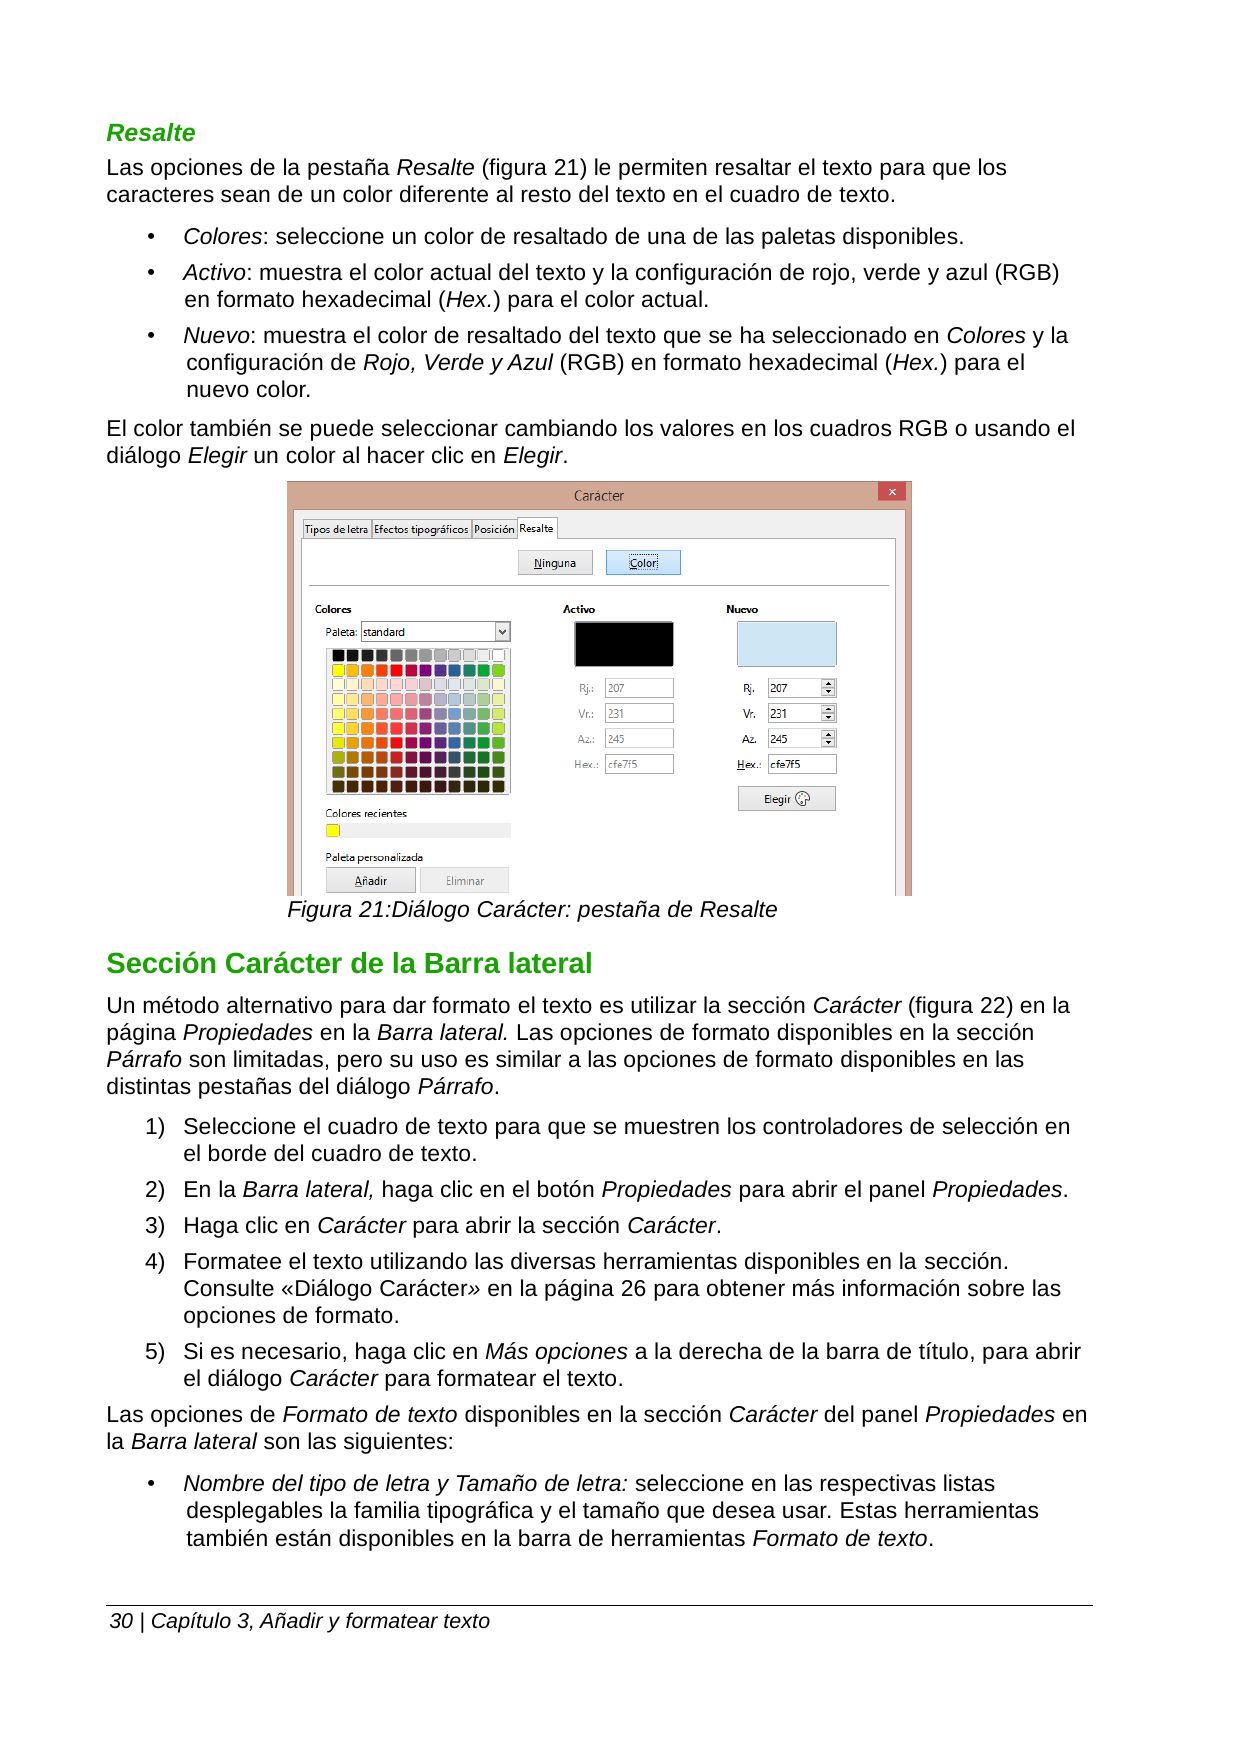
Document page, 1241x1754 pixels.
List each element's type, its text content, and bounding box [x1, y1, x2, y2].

text El color también se puede seleccionar cambiando los valores en los cuadros RGB o usando el diálogo Elegir un color al hacer clic en Elegir. [106, 415, 1093, 469]
text Las opciones de la pestaña Resalte (figura 21) le permiten resaltar el texto para que los caracteres sean de un color diferente al resto del texto en el cuadro de texto. [106, 153, 1093, 207]
list Si es necesario, haga clic en Más opciones a la derecha de la barra de título, para abrir el diálogo Carácter para formatear el texto. [165, 1337, 1093, 1391]
text Las opciones de Formato de texto disponibles en la sección Carácter del panel Propiedades en la Barra lateral son las siguientes: [106, 1400, 1093, 1454]
text Figura 21:Diálogo Carácter: pestaña de Resalte [287, 896, 912, 922]
text Un método alternativo para dar formato el texto es utilizar la sección Carácter (figura 22) en la página Propiedades en la Barra lateral. Las opciones de formato disponibles en la sección Párrafo son limitadas, pero su uso es similar a las opciones de formato disponibles en las distintas pestañas del diálogo Párrafo. [106, 991, 1093, 1100]
picture [287, 481, 912, 896]
list Nombre del tipo de letra y Tamaño de letra: seleccione en las respectivas listas desplegables la familia tipográfica y el tamaño que desea usar. Estas herramientas también están disponibles en la barra de herramientas Formato de texto. [144, 1467, 1093, 1554]
list Haga clic en Carácter para abrir la sección Carácter. [165, 1211, 1093, 1238]
list Nuevo: muestra el color de resaltado del texto que se ha seleccionado en Colores y la configuración de Rojo, Verde y Azul (RGB) en formato hexadecimal (Hex.) para el nuevo color. [144, 319, 1093, 406]
list Seleccione el cuadro de texto para que se muestren los controladores de selección en el borde del cuadro de texto. [165, 1112, 1093, 1166]
list Formatee el texto utilizando las diversas herramientas disponibles en la sección. Consulte «Diálogo Carácter» en la página 26 para obtener más información sobre las opciones de formato. [165, 1247, 1093, 1328]
list En la Barra lateral, haga clic en el botón Propiedades para abrir el panel Propiedades. [165, 1175, 1093, 1202]
list Colores: seleccione un color de resaltado de una de las paletas disponibles. [144, 220, 1093, 250]
list Activo: muestra el color actual del texto y la configuración de rojo, verde y azul (RGB) en formato hexadecimal (Hex.) para el color actual. [144, 256, 1093, 313]
subtitle Sección Carácter de la Barra lateral [106, 946, 1093, 979]
subtitle Resalte [106, 118, 1093, 147]
